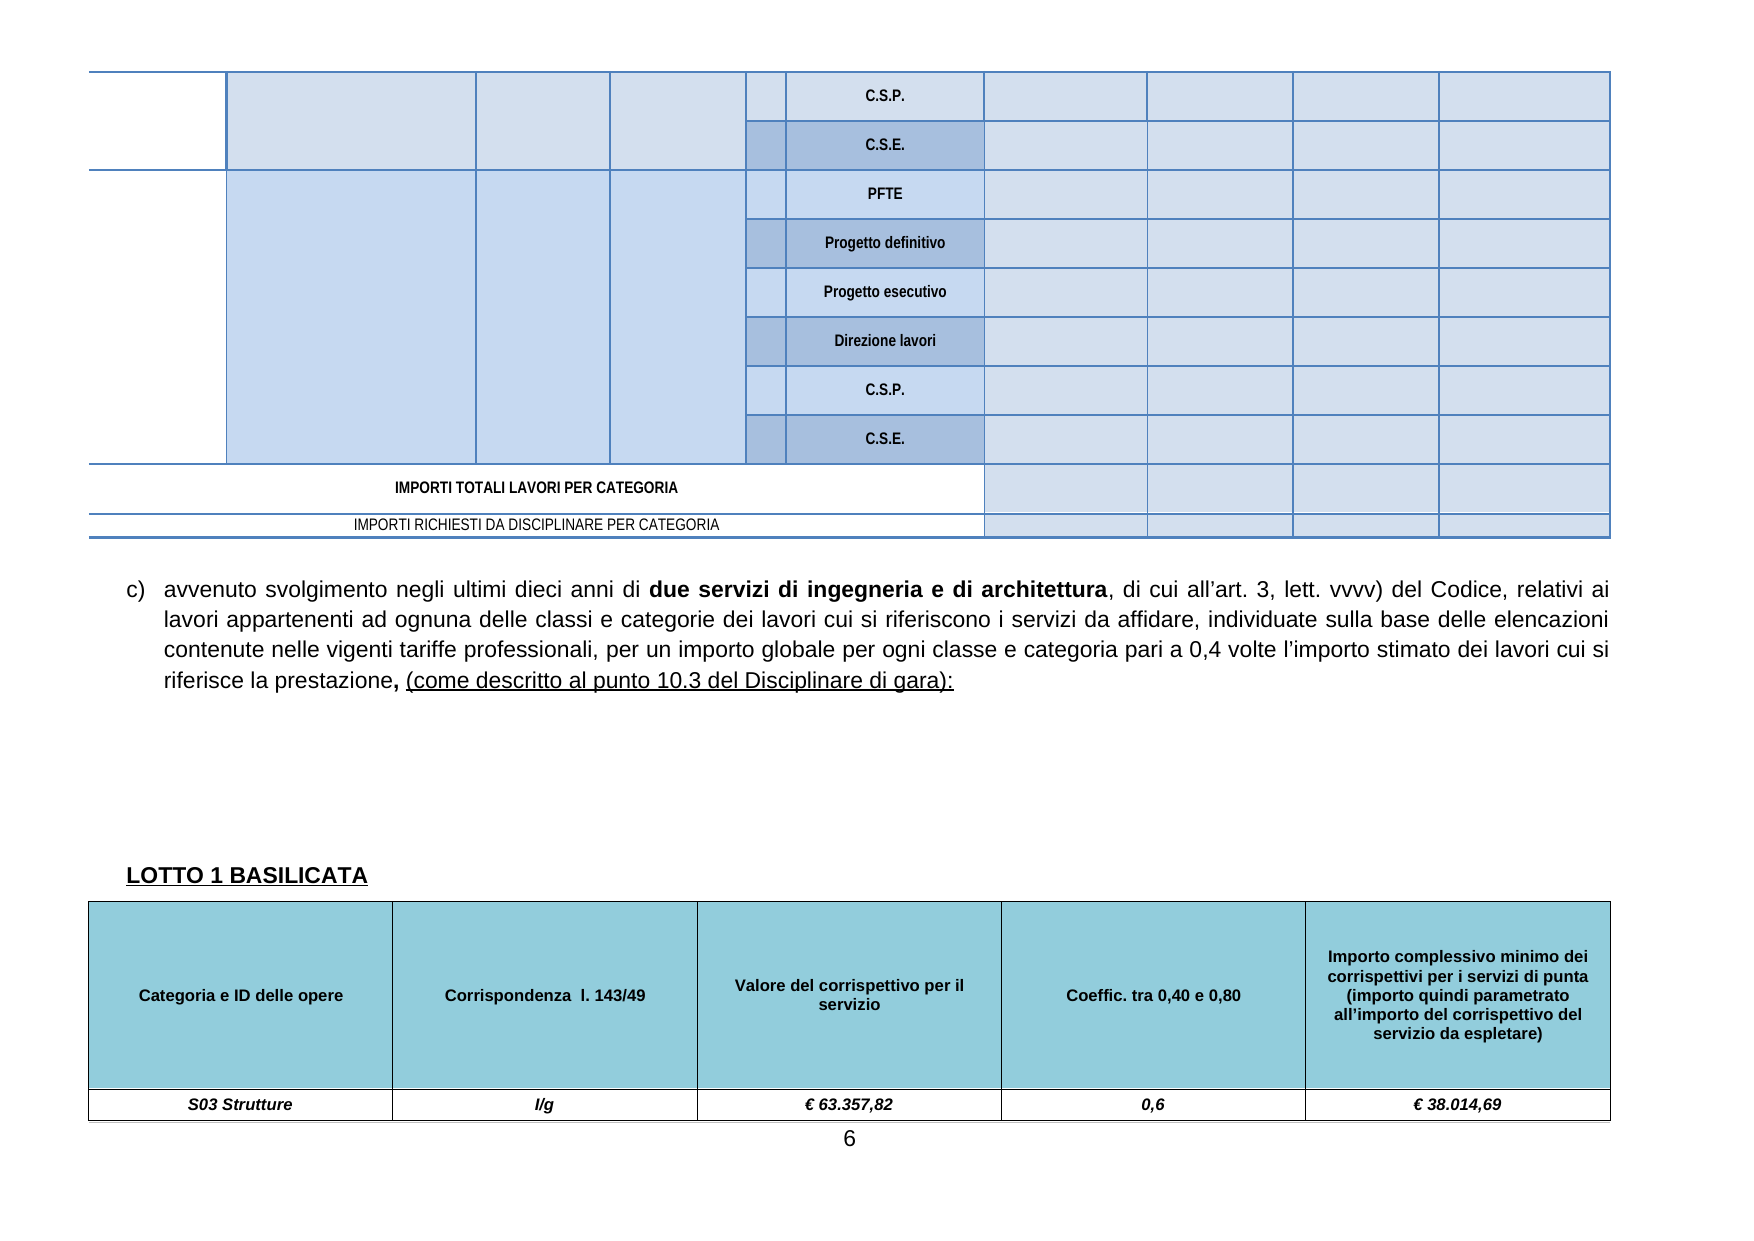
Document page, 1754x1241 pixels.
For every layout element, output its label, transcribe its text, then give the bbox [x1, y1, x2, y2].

table_cell [1440, 465, 1609, 512]
table_cell [611, 171, 745, 463]
table_cell [89, 171, 226, 463]
table_header Corrispondenza l. 143/49 [393, 902, 697, 1088]
table_cell [89, 73, 225, 169]
table_cell C.S.E. [787, 122, 984, 169]
table_cell [747, 73, 785, 120]
table_cell [985, 171, 1147, 218]
table_cell [747, 416, 785, 463]
table_cell [1294, 416, 1438, 463]
table_cell [985, 73, 1146, 120]
table_cell [1148, 367, 1292, 414]
table_cell Direzione lavori [787, 318, 984, 365]
table_cell [985, 465, 1147, 512]
table_cell [1148, 220, 1292, 267]
table_cell [1148, 416, 1292, 463]
table_cell [985, 416, 1147, 463]
table_cell [477, 73, 609, 169]
table_cell [611, 73, 745, 169]
table_cell [1294, 122, 1438, 169]
table_cell [1294, 73, 1438, 120]
table_cell [1294, 220, 1438, 267]
table_cell C.S.P. [787, 73, 983, 120]
table_cell IMPORTI RICHIESTI DA DISCIPLINARE PER CATEGORIA [89, 515, 984, 536]
table_cell [1440, 122, 1609, 169]
table_cell [1294, 269, 1438, 316]
table_cell [1148, 465, 1292, 512]
table_cell [747, 269, 785, 316]
table_cell [985, 318, 1147, 365]
table_cell C.S.P. [787, 367, 984, 414]
table_cell [1294, 367, 1438, 414]
table_cell I/g [393, 1090, 697, 1120]
table_header Categoria e ID delle opere [89, 902, 392, 1088]
text LOTTO 1 BASILICATA [126, 862, 1610, 888]
table_cell C.S.E. [787, 416, 984, 463]
table_cell [1148, 122, 1292, 169]
table_cell [985, 515, 1147, 536]
table_cell [747, 367, 785, 414]
table_cell [747, 122, 785, 169]
list avvenuto svolgimento negli ultimi dieci anni di due servizi di ingegneria e di architettura, di cui all’art. 3, lett. vvvv) del Codice, relativi ai lavori appartenenti ad ognuna delle classi e categorie dei lavori cui si riferiscono i servizi da affidare, individuate sulla base delle elencazioni contenute nelle vigenti tariffe professionali, per un importo globale per ogni classe e categoria pari a 0,4 volte l’importo stimato dei lavori cui si riferisce la prestazione, (come descritto al punto 10.3 del Disciplinare di gara): [126, 576, 1610, 693]
table_cell [1148, 269, 1292, 316]
table_cell [1294, 171, 1438, 218]
table_cell 0,6 [1002, 1090, 1305, 1120]
table_header Importo complessivo minimo dei corrispettivi per i servizi di punta (importo quindi parametrato all’importo del corrispettivo del servizio da espletare) [1306, 902, 1610, 1088]
table_cell IMPORTI TOTALI LAVORI PER CATEGORIA [89, 465, 984, 512]
table_cell [985, 367, 1147, 414]
table_cell [1148, 73, 1292, 120]
table_cell [1440, 220, 1609, 267]
table_cell [1148, 318, 1292, 365]
table_cell [1440, 515, 1609, 536]
table_cell [1440, 367, 1609, 414]
table_cell Progetto esecutivo [787, 269, 984, 316]
table_cell [985, 269, 1147, 316]
table_cell [1148, 515, 1292, 536]
table_cell € 38.014,69 [1306, 1090, 1610, 1120]
table_cell [1440, 416, 1609, 463]
table_cell [477, 171, 609, 463]
table_cell [747, 318, 785, 365]
table_cell [747, 171, 785, 218]
table_cell [228, 73, 475, 169]
table_cell [1294, 515, 1438, 536]
table_cell [1294, 318, 1438, 365]
table_cell € 63.357,82 [698, 1090, 1001, 1120]
table_cell [1440, 73, 1609, 120]
table_cell Progetto definitivo [787, 220, 984, 267]
table_cell [1440, 269, 1609, 316]
table_cell [1440, 171, 1609, 218]
table_cell PFTE [787, 171, 984, 218]
table_cell [747, 220, 785, 267]
table_cell [1294, 465, 1438, 512]
table_cell [1440, 318, 1609, 365]
table_cell [227, 171, 475, 463]
table_cell [985, 220, 1147, 267]
table_cell [1148, 171, 1292, 218]
table_cell S03 Strutture [89, 1090, 392, 1120]
table_header Coeffic. tra 0,40 e 0,80 [1002, 902, 1305, 1088]
table_header Valore del corrispettivo per il servizio [698, 902, 1001, 1088]
table_cell [985, 122, 1147, 169]
